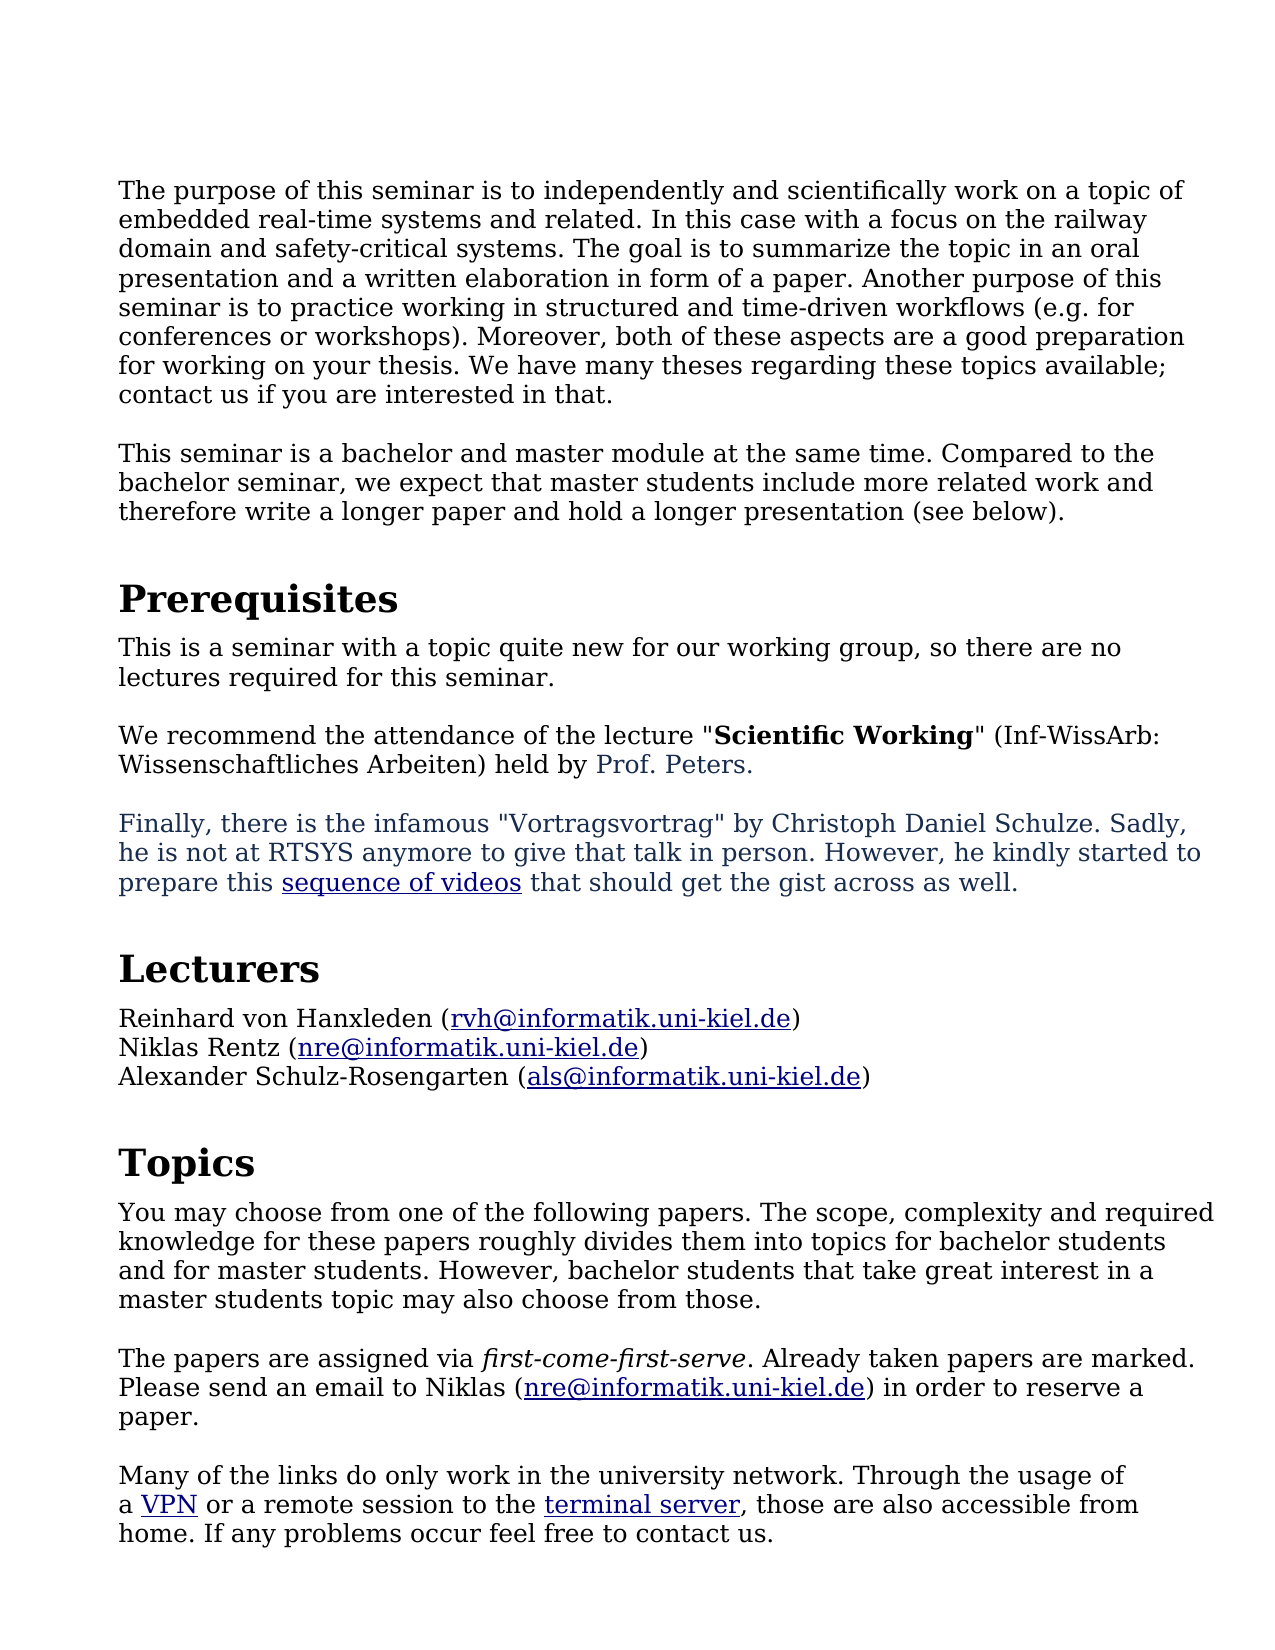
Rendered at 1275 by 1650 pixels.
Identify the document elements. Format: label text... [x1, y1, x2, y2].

subtitle Lecturers [118, 947, 1216, 991]
text This is a seminar with a topic quite new for our working group, so there are no lectures required for this seminar. [118, 633, 1216, 692]
text Finally, there is the infamous "Vortragsvortrag" by Christoph Daniel Schulze. Sadly, he is not at RTSYS anymore to give that talk in person. However, he kindly started to prepare this sequence of videos that should get the gist across as well. [118, 809, 1216, 897]
text This seminar is a bachelor and master module at the same time. Compared to the bachelor seminar, we expect that master students include more related work and therefore write a longer paper and hold a longer presentation (see below). [118, 439, 1216, 527]
text We recommend the attendance of the lecture "Scientific Working" (Inf-WissArb: Wissenschaftliches Arbeiten) held by Prof. Peters. [118, 721, 1216, 780]
subtitle Prerequisites [118, 577, 1216, 621]
text Reinhard von Hanxleden (rvh@informatik.uni-kiel.de) Niklas Rentz (nre@informatik.uni-kiel.de) Alexander Schulz-Rosengarten (als@informatik.uni-kiel.de) [118, 1004, 1216, 1091]
subtitle Topics [118, 1142, 1216, 1186]
text The papers are assigned via first-come-first-serve. Already taken papers are marked. Please send an email to Niklas (nre@informatik.uni-kiel.de) in order to reserve a paper. [118, 1344, 1216, 1432]
text The purpose of this seminar is to independently and scientifically work on a topic of embedded real-time systems and related. In this case with a focus on the railway domain and safety-critical systems. The goal is to summarize the topic in an oral presentation and a written elaboration in form of a paper. Another purpose of this seminar is to practice working in structured and time-driven workflows (e.g. for conferences or workshops). Moreover, both of these aspects are a good preparation for working on your thesis. We have many theses regarding these topics available; contact us if you are interested in that. [118, 176, 1216, 410]
text Many of the links do only work in the university network. Through the usage of a VPN or a remote session to the terminal server, those are also accessible from home. If any problems occur feel free to contact us. [118, 1461, 1216, 1549]
text You may choose from one of the following papers. The scope, complexity and required knowledge for these papers roughly divides them into topics for bachelor students and for master students. However, bachelor students that take great interest in a master students topic may also choose from those. [118, 1198, 1216, 1315]
